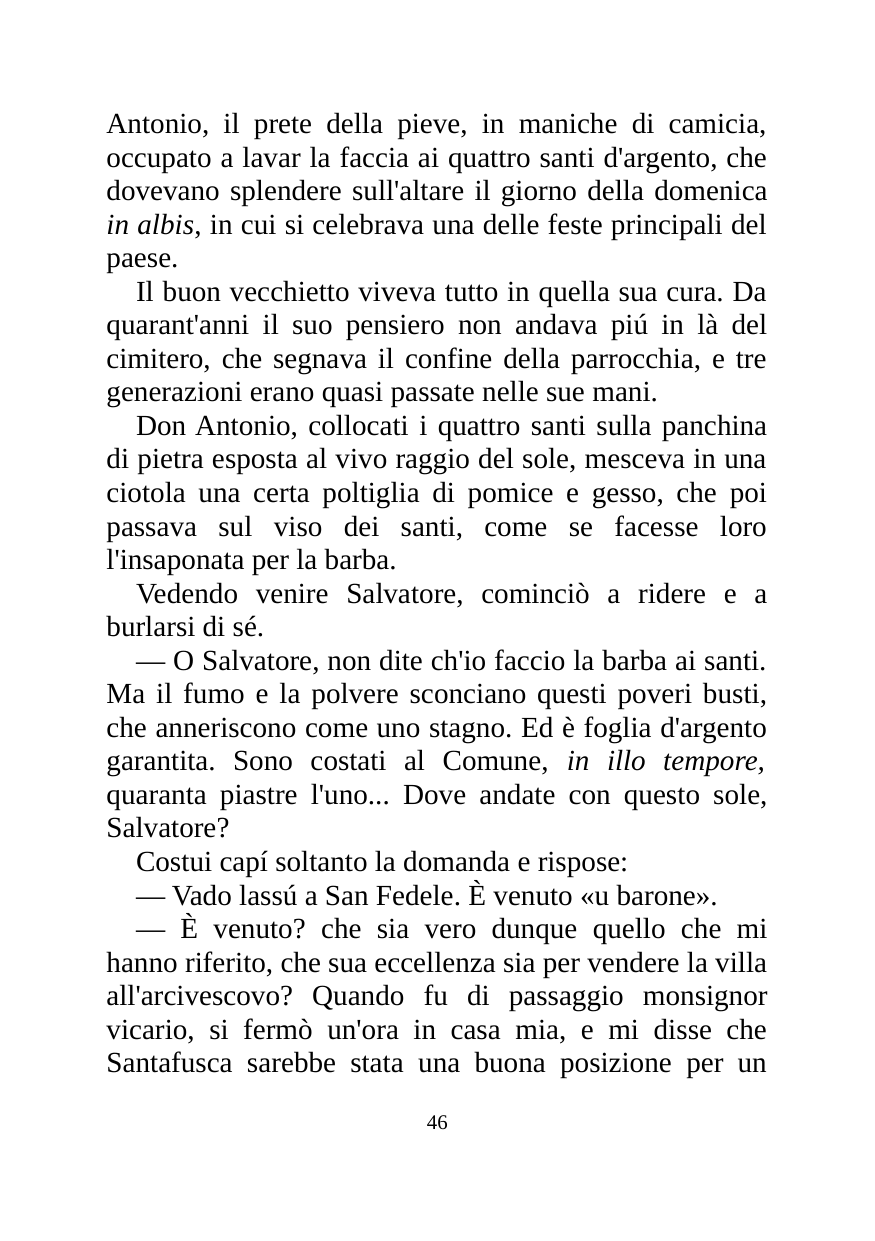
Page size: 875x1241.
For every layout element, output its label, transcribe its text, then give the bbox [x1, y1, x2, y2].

text Antonio, il prete della pieve, in maniche di camicia, occupato a lavar la faccia ai quattro santi d'argento, che dovevano splendere sull'altare il giorno della domenica in albis, in cui si celebrava una delle feste principali del paese. [106, 106, 768, 274]
text Il buon vecchietto viveva tutto in quella sua cura. Da quarant'anni il suo pensiero non andava piú in là del cimitero, che segnava il confine della parrocchia, e tre generazioni erano quasi passate nelle sue mani. [106, 274, 768, 408]
text — Vado lassú a San Fedele. È venuto «u barone». [106, 878, 768, 911]
text — È venuto? che sia vero dunque quello che mi hanno riferito, che sua eccellenza sia per vendere la villa all'arcivescovo? Quando fu di passaggio monsignor vicario, si fermò un'ora in casa mia, e mi disse che Santafusca sarebbe stata una buona posizione per un [106, 911, 768, 1079]
text — O Salvatore, non dite ch'io faccio la barba ai santi. Ma il fumo e la polvere sconciano questi poveri busti, che anneriscono come uno stagno. Ed è foglia d'argento garantita. Sono costati al Comune, in illo tempore, quaranta piastre l'uno... Dove andate con questo sole, Salvatore? [106, 643, 768, 844]
text Vedendo venire Salvatore, cominciò a ridere e a burlarsi di sé. [106, 576, 768, 643]
text Don Antonio, collocati i quattro santi sulla panchina di pietra esposta al vivo raggio del sole, mesceva in una ciotola una certa poltiglia di pomice e gesso, che poi passava sul viso dei santi, come se facesse loro l'insaponata per la barba. [106, 408, 768, 576]
text Costui capí soltanto la domanda e rispose: [106, 844, 768, 878]
